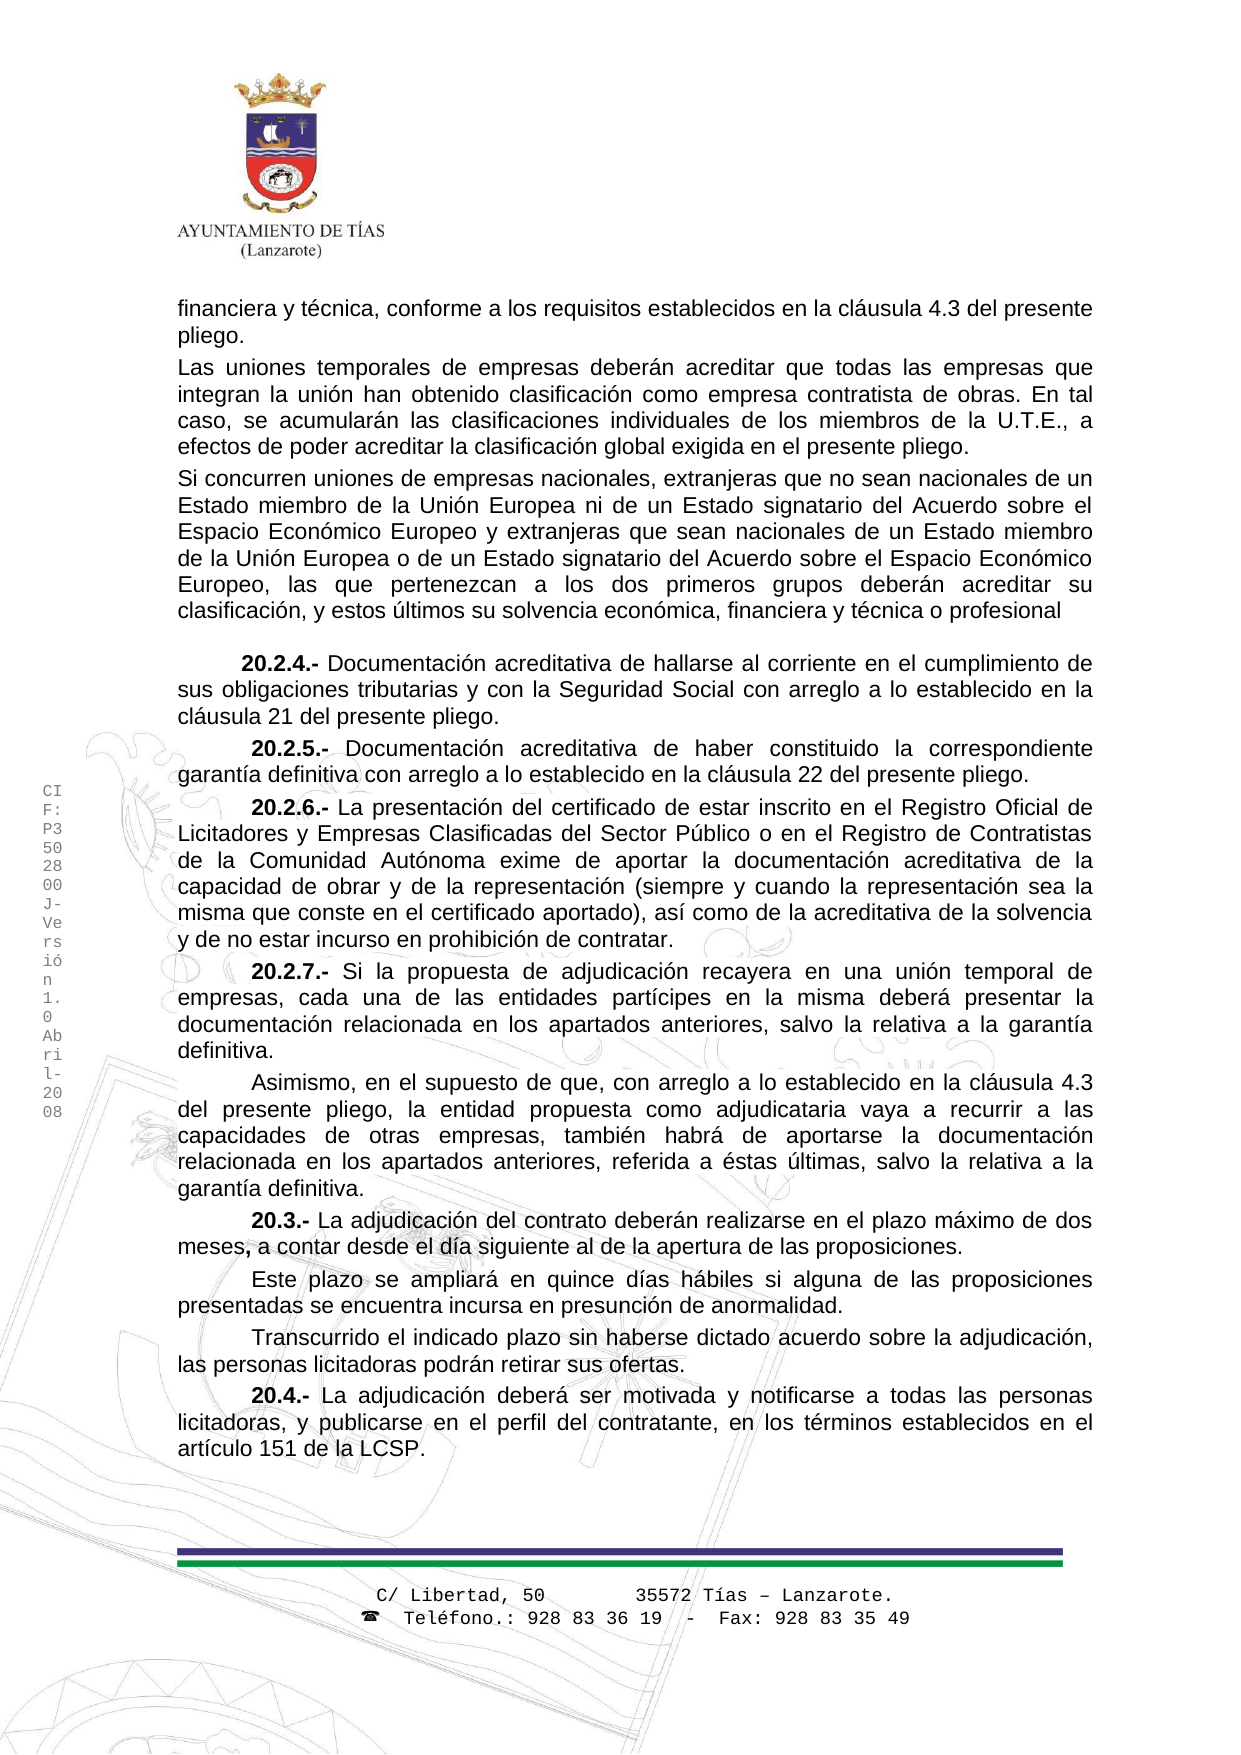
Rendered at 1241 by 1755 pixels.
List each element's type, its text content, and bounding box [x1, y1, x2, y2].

text 20.2.4.- Documentación acreditativa de hallarse al corriente en el cumplimiento de sus obligaciones tributarias y con la Seguridad Social con arreglo a lo establecido en la cláusula 21 del presente pliego. [177, 650, 1094, 729]
text 20.4.- La adjudicación deberá ser motivada y notificarse a todas las personas licitadoras, y publicarse en el perfil del contratante, en los términos establecidos en el artículo 151 de la LCSP. [995, 1382, 1093, 1461]
text 20.3.- La adjudicación del contrato deberán realizarse en el plazo máximo de dos meses, a contar desde el día siguiente al de la apertura de las proposiciones. [995, 1207, 1094, 1259]
text 20.2.5.- Documentación acreditativa de haber constituido la correspondiente garantía definitiva con arreglo a lo establecido en la cláusula 22 del presente pliego. [995, 735, 1093, 788]
text Asimismo, en el supuesto de que, con arreglo a lo establecido en la cláusula 4.3 del presente pliego, la entidad propuesta como adjudicataria vaya a recurrir a las capacidades de otras empresas, también habrá de aportarse la documentación relacionada en los apartados anteriores, referida a éstas últimas, salvo la relativa a la garantía definitiva. [995, 1069, 1094, 1201]
text Las uniones temporales de empresas deberán acreditar que todas las empresas que integran la unión han obtenido clasificación como empresa contratista de obras. En tal caso, se acumularán las clasificaciones individuales de los miembros de la U.T.E., a efectos de poder acreditar la clasificación global exigida en el presente pliego. [177, 354, 1094, 459]
text 20.2.6.- La presentación del certificado de estar inscrito en el Registro Oficial de Licitadores y Empresas Clasificadas del Sector Público o en el Registro de Contratistas de la Comunidad Autónoma exime de aportar la documentación acreditativa de la capacidad de obrar y de la representación (siempre y cuando la representación sea la misma que conste en el certificado aportado), así como de la acreditativa de la solvencia y de no estar incurso en prohibición de contratar. [995, 794, 1094, 952]
text financiera y técnica, conforme a los requisitos establecidos en la cláusula 4.3 del presente pliego. [177, 295, 1094, 348]
text C/ Libertad, 50 35572 Tías – Lanzarote. [995, 1586, 1107, 1607]
text Transcurrido el indicado plazo sin haberse dictado acuerdo sobre la adjudicación, las personas licitadoras podrán retirar sus ofertas. [995, 1324, 1093, 1377]
text 20.2.7.- Si la propuesta de adjudicación recayera en una unión temporal de empresas, cada una de las entidades partícipes en la misma deberá presentar la documentación relacionada en los apartados anteriores, salvo la relativa a la garantía definitiva. [995, 958, 1094, 1063]
text Si concurren uniones de empresas nacionales, extranjeras que no sean nacionales de un Estado miembro de la Unión Europea ni de un Estado signatario del Acuerdo sobre el Espacio Económico Europeo y extranjeras que sean nacionales de un Estado miembro de la Unión Europea o de un Estado signatario del Acuerdo sobre el Espacio Económico Europeo, las que pertenezcan a los dos primeros grupos deberán acreditar su clasificación, y estos últimos su solvencia económica, financiera y técnica o profesional [177, 465, 1094, 623]
text Este plazo se ampliará en quince días hábiles si alguna de las proposiciones presentadas se encuentra incursa en presunción de anormalidad. [995, 1266, 1093, 1318]
text CIF: P3502800J-Versión 1.0 Abril-2008 [42, 783, 63, 1122]
text  Teléfono.: 928 83 36 19 - Fax: 928 83 35 49 [995, 1607, 1107, 1630]
